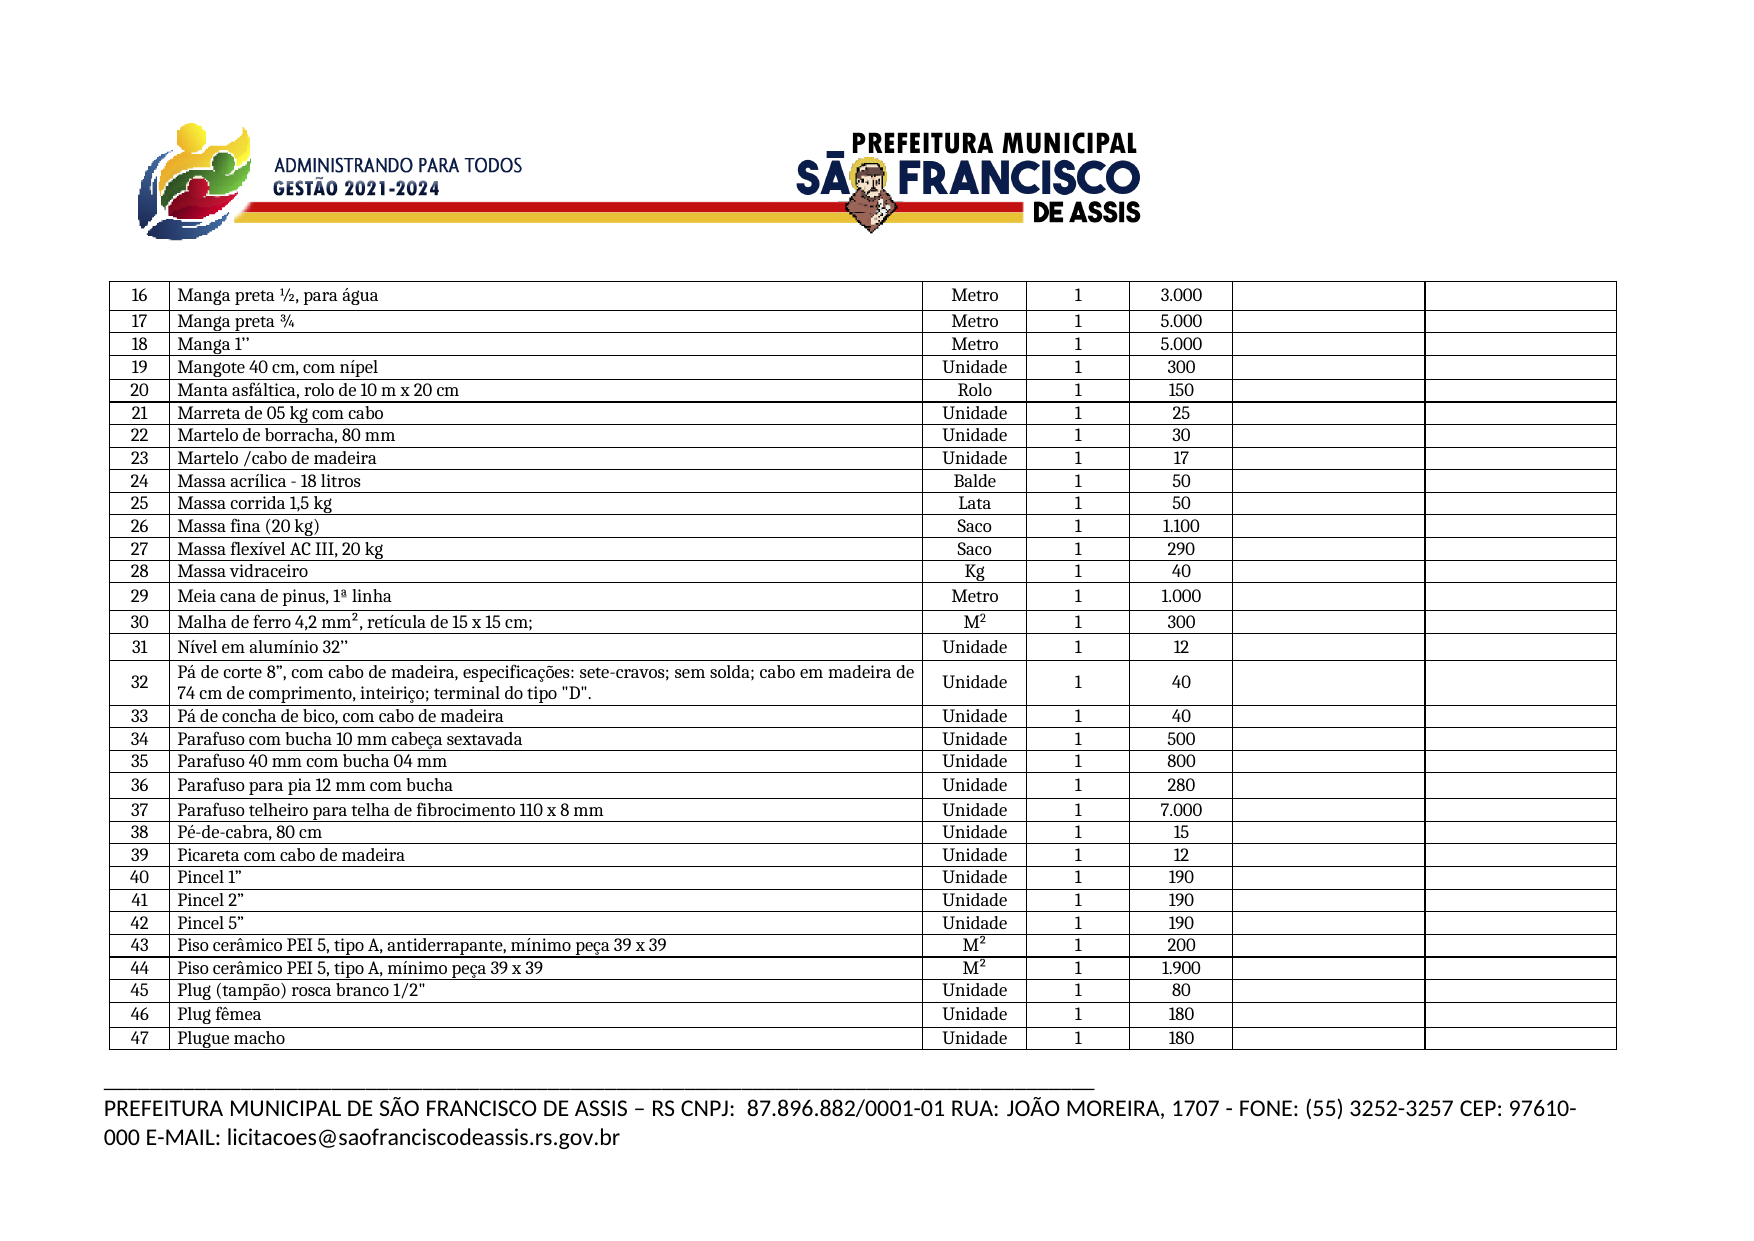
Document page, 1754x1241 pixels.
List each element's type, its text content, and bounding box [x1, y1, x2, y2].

table_cell [1426, 311, 1616, 332]
table_cell Unidade [923, 403, 1026, 424]
table_cell 5.000 [1130, 333, 1232, 355]
table_cell [1426, 333, 1616, 355]
table_cell Unidade [923, 773, 1026, 798]
table_cell Parafuso para pia 12 mm com bucha [170, 773, 922, 798]
table_cell 1 [1027, 311, 1129, 332]
table_cell [1426, 890, 1616, 911]
table_cell Nível em alumínio 32’’ [170, 634, 922, 660]
table_cell Mangote 40 cm, com nípel [170, 356, 922, 379]
table_cell 1 [1027, 912, 1129, 934]
table_cell Piso cerâmico PEI 5, tipo A, antiderrapante, mínimo peça 39 x 39 [170, 935, 922, 956]
table_cell Unidade [923, 706, 1026, 727]
table_cell [1426, 958, 1616, 979]
table_cell Unidade [923, 661, 1026, 704]
table_cell [1426, 493, 1616, 514]
table_cell [1426, 912, 1616, 934]
table_cell Saco [923, 538, 1026, 559]
table_cell 1 [1027, 799, 1129, 821]
table_cell Unidade [923, 822, 1026, 843]
table_cell 200 [1130, 935, 1232, 956]
table_cell Manta asfáltica, rolo de 10 m x 20 cm [170, 380, 922, 401]
table_cell 32 [110, 661, 169, 704]
table_cell 1 [1027, 611, 1129, 633]
table_cell 180 [1130, 1003, 1232, 1027]
table_cell 19 [110, 356, 169, 379]
table_cell Unidade [923, 980, 1026, 1002]
table_cell Parafuso telheiro para telha de fibrocimento 110 x 8 mm [170, 799, 922, 821]
table_cell 25 [110, 493, 169, 514]
table_cell [1233, 980, 1424, 1002]
table_cell [1233, 958, 1424, 979]
table_cell 16 [110, 282, 169, 310]
table_cell Balde [923, 470, 1026, 492]
table_cell [1233, 867, 1424, 888]
table_cell Martelo /cabo de madeira [170, 448, 922, 469]
table_cell Unidade [923, 356, 1026, 379]
table_cell Pincel 5” [170, 912, 922, 934]
table_cell 800 [1130, 751, 1232, 772]
table_cell 12 [1130, 634, 1232, 660]
table_cell 33 [110, 706, 169, 727]
table_cell [1426, 611, 1616, 633]
table_cell [1426, 448, 1616, 469]
table_cell 26 [110, 515, 169, 537]
table_cell [1426, 1028, 1616, 1049]
table_cell [1426, 538, 1616, 559]
table_cell 190 [1130, 912, 1232, 934]
table_cell 1 [1027, 448, 1129, 469]
table_cell 1 [1027, 751, 1129, 772]
table_cell [1233, 661, 1424, 704]
table_cell Manga preta ½, para água [170, 282, 922, 310]
table_cell [1426, 470, 1616, 492]
table_cell 21 [110, 403, 169, 424]
table_cell 1 [1027, 282, 1129, 310]
table_cell 1 [1027, 728, 1129, 750]
table_cell Metro [923, 311, 1026, 332]
table_cell 3.000 [1130, 282, 1232, 310]
table_cell 1 [1027, 844, 1129, 866]
table_cell 40 [1130, 661, 1232, 704]
table_cell Unidade [923, 728, 1026, 750]
table_cell Unidade [923, 751, 1026, 772]
table_cell 280 [1130, 773, 1232, 798]
table_cell 1 [1027, 561, 1129, 582]
table_cell [1233, 448, 1424, 469]
table_cell [1233, 515, 1424, 537]
table_cell 1 [1027, 538, 1129, 559]
table_cell 80 [1130, 980, 1232, 1002]
table_cell Martelo de borracha, 80 mm [170, 425, 922, 447]
table_cell 18 [110, 333, 169, 355]
table_cell [1233, 583, 1424, 610]
table_cell 190 [1130, 867, 1232, 888]
table_cell Massa fina (20 kg) [170, 515, 922, 537]
table_cell 1 [1027, 356, 1129, 379]
table_cell Metro [923, 282, 1026, 310]
table_cell 1 [1027, 333, 1129, 355]
table_cell 34 [110, 728, 169, 750]
table_cell 47 [110, 1028, 169, 1049]
table_cell [1426, 356, 1616, 379]
table_cell [1233, 912, 1424, 934]
table_cell Unidade [923, 634, 1026, 660]
table_cell [1233, 935, 1424, 956]
table_cell Pé-de-cabra, 80 cm [170, 822, 922, 843]
table_cell 40 [110, 867, 169, 888]
table_cell Marreta de 05 kg com cabo [170, 403, 922, 424]
table_cell [1233, 706, 1424, 727]
table_cell Pá de corte 8”, com cabo de madeira, especificações: sete-cravos; sem solda; cabo em madeira de 74 cm de comprimento, inteiriço; terminal do tipo "D". [170, 661, 922, 704]
table_cell 1 [1027, 380, 1129, 401]
table_cell M² [923, 958, 1026, 979]
table_cell [1233, 333, 1424, 355]
table_cell [1426, 282, 1616, 310]
table_cell 290 [1130, 538, 1232, 559]
table_cell 30 [1130, 425, 1232, 447]
table_cell [1426, 425, 1616, 447]
table_cell [1426, 844, 1616, 866]
table_cell 1 [1027, 890, 1129, 911]
table_cell 20 [110, 380, 169, 401]
table_cell [1233, 844, 1424, 866]
table_cell M2 [923, 611, 1026, 633]
table_cell [1233, 356, 1424, 379]
table_cell [1426, 634, 1616, 660]
table_cell Unidade [923, 890, 1026, 911]
table_cell 7.000 [1130, 799, 1232, 821]
table_cell [1426, 583, 1616, 610]
table_cell 300 [1130, 611, 1232, 633]
table_cell Unidade [923, 1028, 1026, 1049]
table_cell Pincel 1” [170, 867, 922, 888]
table_cell [1233, 1003, 1424, 1027]
table_cell [1426, 706, 1616, 727]
table_cell M² [923, 935, 1026, 956]
table_cell 50 [1130, 470, 1232, 492]
table_cell [1233, 425, 1424, 447]
table_cell [1426, 822, 1616, 843]
table_cell 150 [1130, 380, 1232, 401]
table_cell 25 [1130, 403, 1232, 424]
table_cell [1426, 773, 1616, 798]
table_cell 39 [110, 844, 169, 866]
table_cell Unidade [923, 448, 1026, 469]
table_cell [1426, 799, 1616, 821]
table_cell 35 [110, 751, 169, 772]
table_cell Unidade [923, 1003, 1026, 1027]
table_cell [1233, 403, 1424, 424]
table_cell 30 [110, 611, 169, 633]
table_cell 1 [1027, 980, 1129, 1002]
table_cell 42 [110, 912, 169, 934]
table_cell [1233, 1028, 1424, 1049]
table_cell Massa vidraceiro [170, 561, 922, 582]
table_cell Unidade [923, 844, 1026, 866]
table_cell [1233, 311, 1424, 332]
table_cell 1 [1027, 403, 1129, 424]
table_cell Kg [923, 561, 1026, 582]
table_cell [1233, 728, 1424, 750]
table_cell [1426, 867, 1616, 888]
table_cell 1.000 [1130, 583, 1232, 610]
table_cell 500 [1130, 728, 1232, 750]
table_cell Pincel 2” [170, 890, 922, 911]
table_cell 28 [110, 561, 169, 582]
table_cell [1233, 380, 1424, 401]
table_cell [1426, 1003, 1616, 1027]
table_cell Metro [923, 583, 1026, 610]
table_cell 36 [110, 773, 169, 798]
table_cell [1233, 634, 1424, 660]
table_cell 45 [110, 980, 169, 1002]
table_cell 1 [1027, 583, 1129, 610]
table_cell Manga 1’’ [170, 333, 922, 355]
table_cell Parafuso com bucha 10 mm cabeça sextavada [170, 728, 922, 750]
table_cell [1233, 538, 1424, 559]
table_cell Piso cerâmico PEI 5, tipo A, mínimo peça 39 x 39 [170, 958, 922, 979]
table_cell 43 [110, 935, 169, 956]
table_cell Plugue macho [170, 1028, 922, 1049]
table_cell 24 [110, 470, 169, 492]
table_cell 23 [110, 448, 169, 469]
table_cell Massa corrida 1,5 kg [170, 493, 922, 514]
table_cell [1233, 751, 1424, 772]
table_cell 1 [1027, 867, 1129, 888]
table_cell Massa acrílica - 18 litros [170, 470, 922, 492]
table_cell 1 [1027, 425, 1129, 447]
table_cell Lata [923, 493, 1026, 514]
table_cell [1233, 822, 1424, 843]
table_cell 31 [110, 634, 169, 660]
table_cell Manga preta ¾ [170, 311, 922, 332]
table_cell 22 [110, 425, 169, 447]
table_cell 180 [1130, 1028, 1232, 1049]
table_cell Parafuso 40 mm com bucha 04 mm [170, 751, 922, 772]
table_cell 1 [1027, 515, 1129, 537]
table_cell [1233, 470, 1424, 492]
table_cell 1 [1027, 822, 1129, 843]
table_cell [1233, 890, 1424, 911]
table_cell 1.900 [1130, 958, 1232, 979]
table_cell 1 [1027, 493, 1129, 514]
table_cell [1233, 493, 1424, 514]
table_cell 27 [110, 538, 169, 559]
table_cell Massa flexível AC III, 20 kg [170, 538, 922, 559]
table_cell 15 [1130, 822, 1232, 843]
table_cell [1426, 661, 1616, 704]
table_cell 1.100 [1130, 515, 1232, 537]
table_cell 44 [110, 958, 169, 979]
table_cell 300 [1130, 356, 1232, 379]
table_cell 37 [110, 799, 169, 821]
table_cell 1 [1027, 958, 1129, 979]
table_cell [1233, 611, 1424, 633]
table_cell [1426, 515, 1616, 537]
table_cell Unidade [923, 867, 1026, 888]
table_cell [1233, 561, 1424, 582]
table_cell 5.000 [1130, 311, 1232, 332]
table_cell Metro [923, 333, 1026, 355]
table_cell Plug fêmea [170, 1003, 922, 1027]
table_cell 1 [1027, 935, 1129, 956]
table_cell Malha de ferro 4,2 mm², retícula de 15 x 15 cm; [170, 611, 922, 633]
table_cell 12 [1130, 844, 1232, 866]
table_cell [1233, 282, 1424, 310]
table_cell 40 [1130, 706, 1232, 727]
table_cell [1426, 561, 1616, 582]
table_cell [1426, 403, 1616, 424]
table_cell [1233, 773, 1424, 798]
table_cell [1426, 751, 1616, 772]
table_cell Picareta com cabo de madeira [170, 844, 922, 866]
table_cell [1426, 728, 1616, 750]
table_cell Unidade [923, 799, 1026, 821]
table_cell 1 [1027, 634, 1129, 660]
table_cell 38 [110, 822, 169, 843]
table_cell 40 [1130, 561, 1232, 582]
table_cell 41 [110, 890, 169, 911]
table_cell [1426, 380, 1616, 401]
table_cell 17 [110, 311, 169, 332]
table_cell Unidade [923, 425, 1026, 447]
table_cell Unidade [923, 912, 1026, 934]
table_cell 1 [1027, 1028, 1129, 1049]
table_cell 1 [1027, 661, 1129, 704]
table_cell 46 [110, 1003, 169, 1027]
table_cell 190 [1130, 890, 1232, 911]
table_cell 1 [1027, 470, 1129, 492]
table_cell Rolo [923, 380, 1026, 401]
table_cell 29 [110, 583, 169, 610]
table_cell Saco [923, 515, 1026, 537]
table_cell [1233, 799, 1424, 821]
table_cell [1426, 935, 1616, 956]
table_cell [1426, 980, 1616, 1002]
table_cell 50 [1130, 493, 1232, 514]
table_cell 1 [1027, 1003, 1129, 1027]
table_cell 17 [1130, 448, 1232, 469]
table_cell 1 [1027, 773, 1129, 798]
table_cell Pá de concha de bico, com cabo de madeira [170, 706, 922, 727]
table_cell Plug (tampão) rosca branco 1/2" [170, 980, 922, 1002]
table_cell 1 [1027, 706, 1129, 727]
table_cell Meia cana de pinus, 1ª linha [170, 583, 922, 610]
